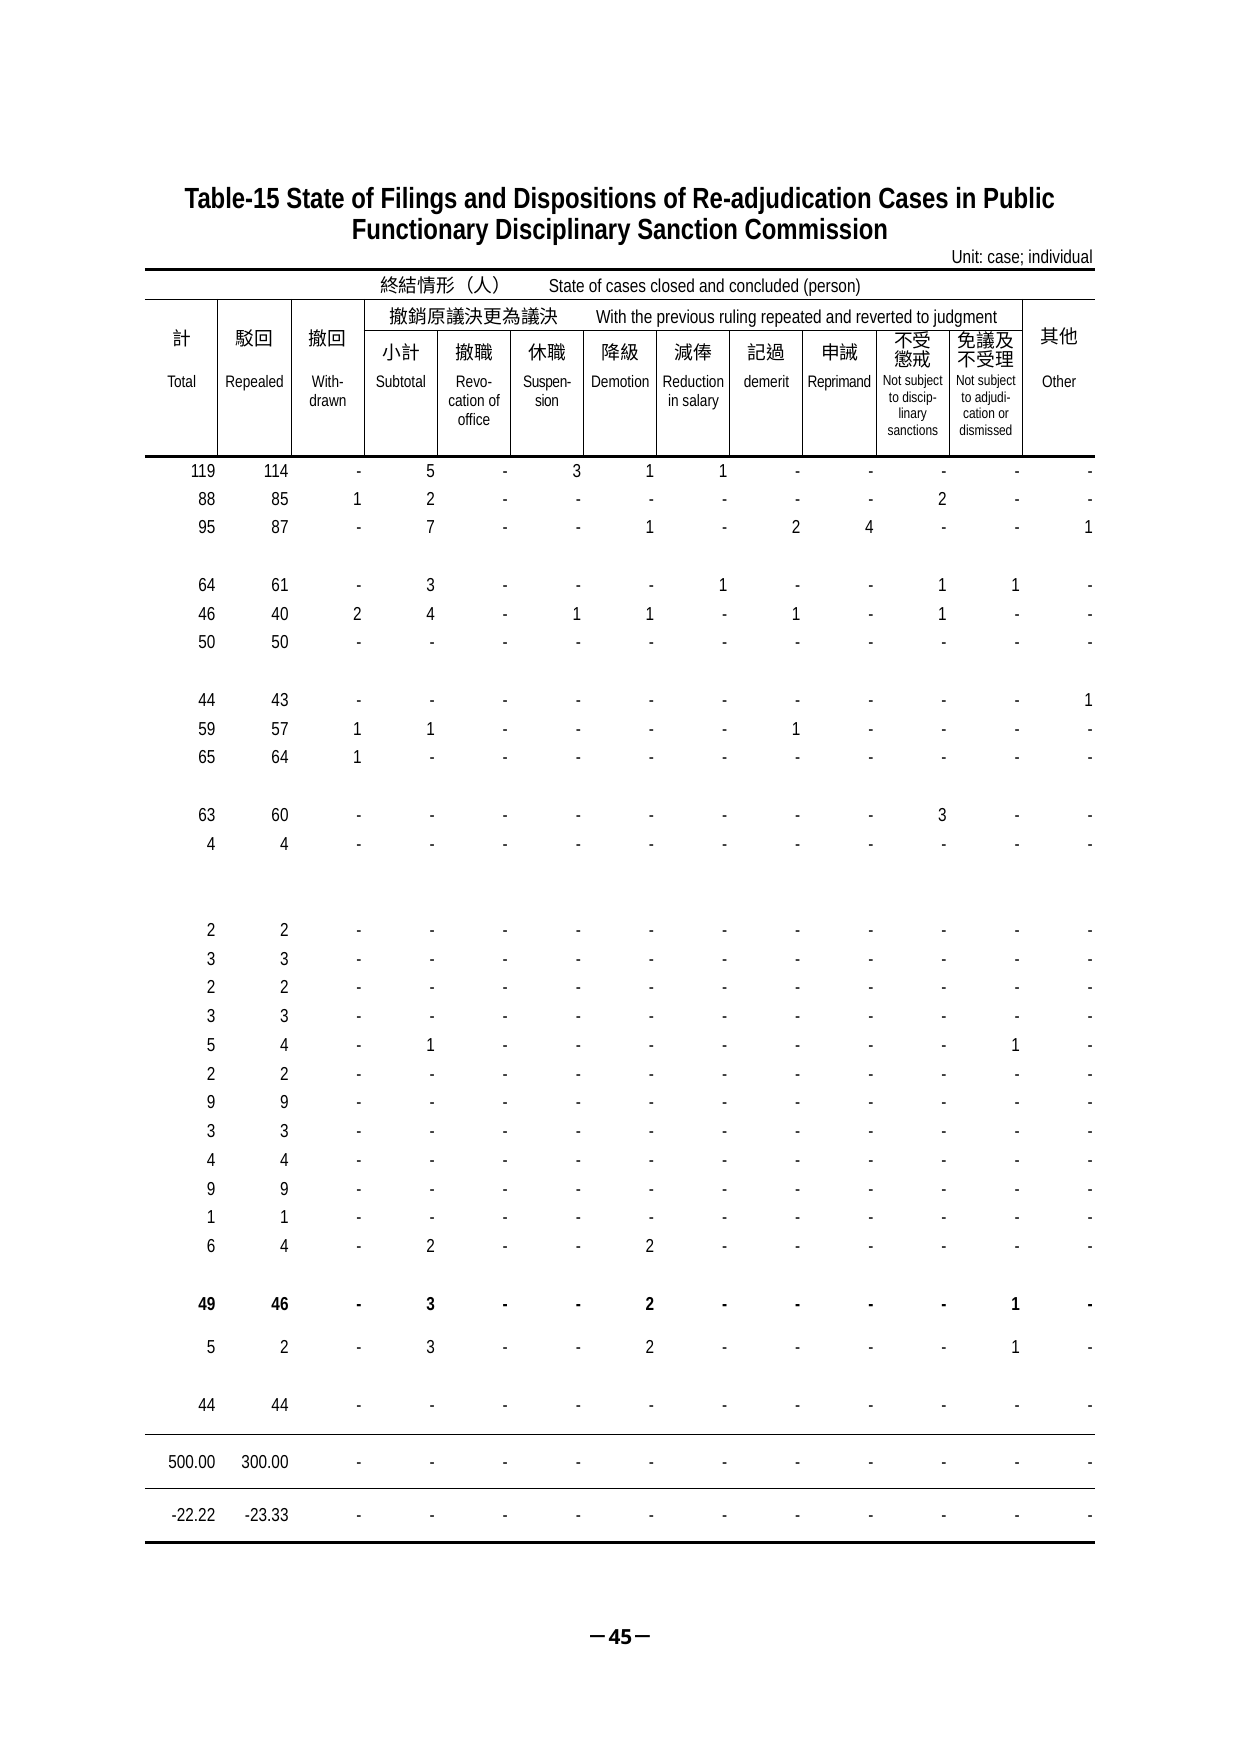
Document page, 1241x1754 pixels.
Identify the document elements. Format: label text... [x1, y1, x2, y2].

table_cell - [510, 1231, 583, 1260]
table_cell - [584, 1145, 657, 1174]
table_cell 44 [218, 1376, 291, 1434]
table_cell - [730, 628, 803, 656]
table_cell - [949, 1203, 1022, 1231]
table_cell - [1022, 1174, 1095, 1203]
table_cell [510, 886, 583, 915]
table_cell - [510, 1203, 583, 1231]
table_cell - [949, 1059, 1022, 1088]
table_cell - [730, 1435, 803, 1487]
table_cell - [510, 1376, 583, 1434]
table_cell [657, 771, 730, 800]
table_cell 降級 [584, 331, 656, 372]
table_cell [364, 858, 437, 886]
table_cell - [510, 1145, 583, 1174]
table_cell 3 [145, 944, 218, 973]
table_cell - [364, 1376, 437, 1434]
table_cell Demotion [584, 372, 656, 455]
table_cell - [803, 1376, 876, 1434]
table_cell 5 [145, 1030, 218, 1059]
table_cell [364, 771, 437, 800]
table_cell - [510, 973, 583, 1001]
table_cell - [949, 829, 1022, 858]
table_cell [291, 771, 364, 800]
table_cell 2 [218, 915, 291, 944]
table_cell Total [145, 372, 217, 455]
table_cell 免議及不受理 [950, 331, 1022, 372]
table_cell - [803, 599, 876, 628]
table_cell - [949, 1001, 1022, 1030]
table_cell - [803, 570, 876, 599]
table_cell - [584, 1203, 657, 1231]
table_cell 3 [364, 570, 437, 599]
table_cell [218, 1260, 291, 1289]
table_cell - [1022, 1376, 1095, 1434]
table_cell 6 [145, 1231, 218, 1260]
table_cell - [584, 484, 657, 513]
table_cell 5 [145, 1318, 218, 1376]
table_cell - [437, 1030, 510, 1059]
table_cell - [291, 1174, 364, 1203]
table_cell - [657, 1030, 730, 1059]
table_cell - [291, 1318, 364, 1376]
table_cell - [291, 685, 364, 714]
table_cell 9 [218, 1174, 291, 1203]
table_cell [803, 771, 876, 800]
table_cell - [730, 484, 803, 513]
table_cell demerit [730, 372, 802, 455]
table_cell - [1022, 458, 1095, 484]
table_cell [876, 1260, 949, 1289]
table_cell 63 [145, 800, 218, 829]
table_cell - [657, 484, 730, 513]
table_cell 85 [218, 484, 291, 513]
table_cell 1 [218, 1203, 291, 1231]
table_cell - [584, 1059, 657, 1088]
table_cell [584, 886, 657, 915]
table_cell - [657, 1001, 730, 1030]
table_cell 88 [145, 484, 218, 513]
table_cell [876, 541, 949, 570]
table_cell [584, 541, 657, 570]
table_cell - [1022, 829, 1095, 858]
table_cell - [657, 513, 730, 541]
table_cell - [510, 685, 583, 714]
table_cell 44 [145, 685, 218, 714]
table_cell - [876, 829, 949, 858]
table_cell Reprimand [803, 372, 876, 455]
table_cell [510, 1260, 583, 1289]
table_cell - [803, 1030, 876, 1059]
table_cell - [510, 628, 583, 656]
table_cell - [584, 1435, 657, 1487]
table_cell - [584, 1116, 657, 1145]
table_cell 撤職 [438, 331, 510, 372]
table_cell 2 [364, 1231, 437, 1260]
table_cell - [437, 1289, 510, 1318]
table_cell [803, 541, 876, 570]
table_cell 65 [145, 743, 218, 771]
table_cell - [510, 1289, 583, 1318]
table_cell - [1022, 1203, 1095, 1231]
table_cell - [657, 628, 730, 656]
table_cell - [876, 714, 949, 743]
table_cell 7 [364, 513, 437, 541]
table_cell Not subject to adjudi- cation or dismissed [950, 372, 1022, 455]
table_cell - [803, 685, 876, 714]
table_cell 記過 [730, 331, 802, 372]
table_cell - [510, 1116, 583, 1145]
table_cell - [876, 944, 949, 973]
table_cell [145, 886, 218, 915]
table_cell 2 [584, 1289, 657, 1318]
table_cell 1 [510, 599, 583, 628]
table_cell [657, 656, 730, 685]
table_cell - [510, 944, 583, 973]
table_cell - [876, 1318, 949, 1376]
table_cell - [876, 1059, 949, 1088]
table_cell - [291, 570, 364, 599]
table_cell [584, 1260, 657, 1289]
table_cell - [291, 1203, 364, 1231]
table_cell 小計 [365, 331, 437, 372]
table_cell - [584, 944, 657, 973]
table_cell 1 [291, 484, 364, 513]
table_cell 3 [218, 1116, 291, 1145]
table_cell - [584, 1001, 657, 1030]
table_cell [657, 886, 730, 915]
table_cell - [1022, 1435, 1095, 1487]
table_cell [291, 541, 364, 570]
table_cell - [730, 973, 803, 1001]
table_cell 64 [218, 743, 291, 771]
table_cell - [730, 915, 803, 944]
table_cell - [510, 1001, 583, 1030]
table_cell 87 [218, 513, 291, 541]
table_cell - [657, 800, 730, 829]
table_cell 3 [218, 944, 291, 973]
table_cell - [437, 829, 510, 858]
table_cell - [949, 628, 1022, 656]
table_cell - [657, 1289, 730, 1318]
table_cell - [730, 944, 803, 973]
table_cell - [730, 1203, 803, 1231]
table_cell - [949, 513, 1022, 541]
table_cell 64 [145, 570, 218, 599]
table_cell 撤銷原議決更為議決 With the previous ruling repeated and reverted to judgment [365, 300, 1022, 330]
table_cell - [510, 1318, 583, 1376]
table_cell [145, 771, 218, 800]
table_cell - [876, 1088, 949, 1116]
table_cell 3 [510, 458, 583, 484]
table_cell - [949, 973, 1022, 1001]
table_cell - [657, 1116, 730, 1145]
table_cell - [1022, 1145, 1095, 1174]
table_cell [437, 858, 510, 886]
table_cell - [437, 458, 510, 484]
table_cell - [364, 944, 437, 973]
table_cell - [949, 484, 1022, 513]
table_cell 1 [657, 570, 730, 599]
table_cell - [803, 1489, 876, 1541]
table_cell - [1022, 1001, 1095, 1030]
table_cell - [803, 1289, 876, 1318]
table_cell 3 [876, 800, 949, 829]
table_cell 4 [218, 829, 291, 858]
table_cell 4 [803, 513, 876, 541]
table_cell 2 [145, 915, 218, 944]
table_cell - [803, 973, 876, 1001]
table_cell - [291, 628, 364, 656]
table_cell - [584, 1174, 657, 1203]
table_cell [437, 886, 510, 915]
table_cell 61 [218, 570, 291, 599]
table_cell - [510, 1435, 583, 1487]
table_cell 4 [218, 1030, 291, 1059]
table_cell - [876, 458, 949, 484]
table_cell - [291, 1145, 364, 1174]
table_cell - [876, 1376, 949, 1434]
table_cell 9 [218, 1088, 291, 1116]
table_cell - [510, 1030, 583, 1059]
table_cell 2 [584, 1318, 657, 1376]
table_cell - [803, 1318, 876, 1376]
table_cell - [876, 628, 949, 656]
table_cell 2 [218, 1318, 291, 1376]
table_cell 59 [145, 714, 218, 743]
table_cell - [437, 1059, 510, 1088]
table_cell - [1022, 1059, 1095, 1088]
table_cell [657, 541, 730, 570]
table_cell - [949, 714, 1022, 743]
table_cell - [291, 1059, 364, 1088]
table_cell [145, 1260, 218, 1289]
table_cell - [510, 1489, 583, 1541]
table_cell [218, 858, 291, 886]
table_cell - [1022, 944, 1095, 973]
table_cell - [657, 1203, 730, 1231]
table_cell - [803, 1174, 876, 1203]
table_cell - [510, 1088, 583, 1116]
table_cell - [437, 1174, 510, 1203]
table_cell [218, 886, 291, 915]
table_cell [1022, 886, 1095, 915]
table_cell 9 [145, 1174, 218, 1203]
table_cell - [730, 1231, 803, 1260]
table_cell - [437, 1435, 510, 1487]
table_cell - [291, 944, 364, 973]
table_cell 3 [364, 1318, 437, 1376]
table_cell Not subject to discip- linary sanctions [877, 372, 949, 455]
table_cell 計 [145, 300, 217, 372]
table_cell - [949, 1088, 1022, 1116]
table_cell - [584, 973, 657, 1001]
table_cell [876, 656, 949, 685]
table_cell - [1022, 1318, 1095, 1376]
table_cell Repealed [218, 372, 291, 455]
table_cell - [1022, 800, 1095, 829]
table_cell [949, 886, 1022, 915]
table_cell - [876, 743, 949, 771]
table_cell - [949, 743, 1022, 771]
table_cell - [510, 743, 583, 771]
table_cell 1 [657, 458, 730, 484]
table_cell [730, 771, 803, 800]
table_cell - [1022, 599, 1095, 628]
table_cell - [584, 800, 657, 829]
table_cell [730, 541, 803, 570]
table_cell - [437, 714, 510, 743]
table_cell - [364, 1203, 437, 1231]
table_cell - [876, 1116, 949, 1145]
table_cell - [730, 1116, 803, 1145]
table_cell - [949, 1435, 1022, 1487]
table_cell 44 [145, 1376, 218, 1434]
table_cell - [876, 1145, 949, 1174]
table_cell [949, 541, 1022, 570]
table_cell 3 [145, 1116, 218, 1145]
table_cell 1 [364, 1030, 437, 1059]
table_cell [218, 771, 291, 800]
table_cell - [803, 1203, 876, 1231]
table_cell - [1022, 1489, 1095, 1541]
table_cell 95 [145, 513, 218, 541]
table_cell - [803, 829, 876, 858]
table_cell - [876, 1231, 949, 1260]
table_cell 49 [145, 1289, 218, 1318]
table_cell - [364, 1435, 437, 1487]
table_cell - [437, 599, 510, 628]
table_cell 9 [145, 1088, 218, 1116]
table_cell - [876, 685, 949, 714]
table_cell - [364, 743, 437, 771]
table_cell -22.22 [145, 1489, 218, 1541]
table_cell 2 [145, 973, 218, 1001]
table_cell - [949, 685, 1022, 714]
table_cell - [584, 685, 657, 714]
table_cell - [803, 458, 876, 484]
table_cell - [803, 714, 876, 743]
table_cell - [1022, 570, 1095, 599]
table_cell 4 [145, 1145, 218, 1174]
table_cell [437, 656, 510, 685]
table_cell 3 [145, 1001, 218, 1030]
table_cell - [584, 1376, 657, 1434]
table_cell [145, 858, 218, 886]
table_cell - [364, 1174, 437, 1203]
table_cell - [291, 1001, 364, 1030]
table_cell [510, 656, 583, 685]
table_cell - [510, 800, 583, 829]
table_cell - [803, 1145, 876, 1174]
text Unit: case; individual [148, 246, 1092, 268]
table_cell 1 [949, 1289, 1022, 1318]
table_cell [803, 858, 876, 886]
table_cell - [291, 915, 364, 944]
table_cell 57 [218, 714, 291, 743]
table_cell [437, 541, 510, 570]
table_cell - [876, 915, 949, 944]
table_cell - [584, 628, 657, 656]
table_cell [1022, 858, 1095, 886]
table_cell - [584, 1088, 657, 1116]
text Table-15 State of Filings and Dispositions of Re-adjudication Cases in Public Functionary Disciplinary Sanction Commission [148, 183, 1092, 246]
table_cell - [657, 944, 730, 973]
table_cell - [803, 1001, 876, 1030]
table_cell - [291, 1289, 364, 1318]
table_cell [291, 656, 364, 685]
table_cell - [437, 944, 510, 973]
table_cell 1 [730, 714, 803, 743]
table_cell - [437, 484, 510, 513]
table_cell - [510, 513, 583, 541]
table_cell - [364, 800, 437, 829]
table_cell [291, 1260, 364, 1289]
table_cell - [803, 1435, 876, 1487]
table_cell 1 [584, 513, 657, 541]
table_cell [1022, 1260, 1095, 1289]
table_cell - [437, 628, 510, 656]
table_cell - [949, 458, 1022, 484]
table_cell 2 [291, 599, 364, 628]
table_cell - [730, 1088, 803, 1116]
table_cell 1 [949, 1318, 1022, 1376]
table_cell - [803, 1088, 876, 1116]
table_cell [437, 771, 510, 800]
table_cell Revo- cation of office [438, 372, 510, 455]
table_cell 1 [1022, 685, 1095, 714]
table_cell - [364, 1001, 437, 1030]
table_cell - [510, 915, 583, 944]
table_cell [949, 1260, 1022, 1289]
table_cell [657, 1260, 730, 1289]
table_cell - [291, 800, 364, 829]
table_cell - [657, 915, 730, 944]
table_cell [803, 886, 876, 915]
table_cell 其他 [1023, 300, 1095, 372]
table_cell - [657, 743, 730, 771]
table_cell - [364, 1059, 437, 1088]
table_cell - [657, 1145, 730, 1174]
table_cell - [437, 1489, 510, 1541]
table_cell - [730, 1174, 803, 1203]
table_cell - [584, 570, 657, 599]
table_cell - [949, 800, 1022, 829]
table_cell - [364, 1088, 437, 1116]
table_cell - [1022, 714, 1095, 743]
table_cell 43 [218, 685, 291, 714]
table_cell - [730, 1030, 803, 1059]
table_cell [730, 656, 803, 685]
table_cell - [584, 714, 657, 743]
table_cell 1 [1022, 513, 1095, 541]
table_cell 2 [876, 484, 949, 513]
table_cell 3 [364, 1289, 437, 1318]
table_cell - [730, 1489, 803, 1541]
table_cell [1022, 656, 1095, 685]
table_cell - [949, 1489, 1022, 1541]
table_cell 4 [145, 829, 218, 858]
table_cell [291, 886, 364, 915]
table_cell [1022, 771, 1095, 800]
table_cell - [657, 1489, 730, 1541]
table_cell - [1022, 628, 1095, 656]
table_cell [364, 541, 437, 570]
table_cell - [657, 1435, 730, 1487]
table_cell - [364, 973, 437, 1001]
table_cell - [291, 513, 364, 541]
table_cell Suspen- sion [511, 372, 583, 455]
table_cell - [437, 1088, 510, 1116]
table_cell Subtotal [365, 372, 437, 455]
table_cell [730, 886, 803, 915]
table_cell [803, 656, 876, 685]
table_cell - [803, 743, 876, 771]
table_cell - [1022, 1289, 1095, 1318]
table_cell - [291, 829, 364, 858]
table_cell - [364, 1145, 437, 1174]
table_cell - [730, 458, 803, 484]
table_cell [876, 886, 949, 915]
table_cell - [803, 800, 876, 829]
table_cell - [730, 829, 803, 858]
table_cell - [584, 743, 657, 771]
table_cell [364, 1260, 437, 1289]
table_cell [218, 541, 291, 570]
table_cell [291, 858, 364, 886]
table_cell - [949, 1231, 1022, 1260]
table_cell - [1022, 973, 1095, 1001]
table_cell - [876, 1174, 949, 1203]
table_cell [1022, 541, 1095, 570]
table_cell - [291, 458, 364, 484]
table_cell - [437, 915, 510, 944]
table_cell [949, 656, 1022, 685]
table_cell - [364, 1489, 437, 1541]
table_cell 2 [364, 484, 437, 513]
table_cell [803, 1260, 876, 1289]
table_cell 2 [145, 1059, 218, 1088]
table_cell - [437, 800, 510, 829]
table_cell - [803, 484, 876, 513]
table_cell 駁回 [218, 300, 291, 372]
table_cell - [584, 915, 657, 944]
table_cell [437, 1260, 510, 1289]
table_cell - [876, 1030, 949, 1059]
table_cell - [510, 714, 583, 743]
table_cell 1 [364, 714, 437, 743]
table_cell 3 [218, 1001, 291, 1030]
table_cell - [584, 829, 657, 858]
table_cell - [437, 1203, 510, 1231]
table_cell [218, 656, 291, 685]
table_cell [730, 858, 803, 886]
table_cell - [730, 1318, 803, 1376]
table_cell [145, 656, 218, 685]
table_cell With- drawn [292, 372, 364, 455]
table_cell [657, 858, 730, 886]
table_cell 46 [145, 599, 218, 628]
table_cell - [657, 1318, 730, 1376]
table_cell 40 [218, 599, 291, 628]
table_cell - [657, 714, 730, 743]
table_cell - [291, 1376, 364, 1434]
table_cell - [730, 800, 803, 829]
table_cell [510, 771, 583, 800]
table_cell - [876, 513, 949, 541]
table_cell 4 [364, 599, 437, 628]
table_cell - [949, 599, 1022, 628]
table_cell 2 [218, 1059, 291, 1088]
table_cell - [1022, 1116, 1095, 1145]
table_cell - [1022, 484, 1095, 513]
table_cell - [437, 1376, 510, 1434]
table_cell - [949, 1145, 1022, 1174]
table_cell - [1022, 915, 1095, 944]
table_cell [876, 771, 949, 800]
table_cell [584, 656, 657, 685]
table_cell [584, 771, 657, 800]
table_cell 1 [876, 599, 949, 628]
table_cell - [437, 743, 510, 771]
table_cell 4 [218, 1231, 291, 1260]
table_cell - [584, 1030, 657, 1059]
table_cell - [437, 973, 510, 1001]
table_cell - [949, 915, 1022, 944]
table_cell - [876, 1289, 949, 1318]
table_cell 1 [949, 570, 1022, 599]
table_cell - [803, 1116, 876, 1145]
table_cell [949, 771, 1022, 800]
table_cell - [803, 1231, 876, 1260]
table_cell - [437, 1116, 510, 1145]
table_cell - [876, 1001, 949, 1030]
table_cell 1 [291, 714, 364, 743]
table_cell - [1022, 1088, 1095, 1116]
table_cell [730, 1260, 803, 1289]
table_cell - [657, 685, 730, 714]
table_cell - [437, 1001, 510, 1030]
table_cell 46 [218, 1289, 291, 1318]
table_cell 300.00 [218, 1435, 291, 1487]
table_cell - [291, 1435, 364, 1487]
table_cell 2 [218, 973, 291, 1001]
table_cell [364, 886, 437, 915]
table_cell - [437, 685, 510, 714]
table_cell - [949, 1376, 1022, 1434]
table_cell - [657, 1231, 730, 1260]
table_cell - [510, 484, 583, 513]
table_cell [876, 858, 949, 886]
table_cell 減俸 [657, 331, 729, 372]
table_cell - [949, 1116, 1022, 1145]
table_cell 1 [584, 458, 657, 484]
table_cell 1 [291, 743, 364, 771]
table_cell 撤回 [292, 300, 364, 372]
table_cell - [730, 1001, 803, 1030]
table_cell [584, 858, 657, 886]
table_cell - [949, 944, 1022, 973]
table_cell 1 [730, 599, 803, 628]
table_cell - [291, 1489, 364, 1541]
table_cell - [291, 1116, 364, 1145]
table_cell 休職 [511, 331, 583, 372]
table_cell 申誡 [803, 331, 876, 372]
table_cell - [657, 1376, 730, 1434]
table_cell - [437, 1145, 510, 1174]
table_cell - [730, 1376, 803, 1434]
table_cell - [584, 1489, 657, 1541]
table_cell - [803, 944, 876, 973]
table_cell 50 [145, 628, 218, 656]
table_cell 1 [949, 1030, 1022, 1059]
table_cell - [657, 1059, 730, 1088]
table_cell - [803, 628, 876, 656]
table_cell - [1022, 743, 1095, 771]
table_cell 119 [145, 458, 218, 484]
table_cell Other [1023, 372, 1095, 455]
table_cell - [949, 1174, 1022, 1203]
table_cell 5 [364, 458, 437, 484]
table_cell - [657, 1088, 730, 1116]
table_cell - [803, 1059, 876, 1088]
table_cell 1 [145, 1203, 218, 1231]
table_cell - [510, 829, 583, 858]
table_cell - [657, 829, 730, 858]
table_cell 50 [218, 628, 291, 656]
table_cell - [730, 685, 803, 714]
table_cell - [876, 1203, 949, 1231]
table_cell - [510, 570, 583, 599]
table_cell - [730, 1289, 803, 1318]
table_cell 4 [218, 1145, 291, 1174]
table_cell 500.00 [145, 1435, 218, 1487]
table_cell - [364, 628, 437, 656]
table_cell - [876, 1435, 949, 1487]
table_cell - [730, 1059, 803, 1088]
table_cell - [291, 1030, 364, 1059]
table_cell - [291, 1088, 364, 1116]
table_cell [949, 858, 1022, 886]
table_cell - [291, 973, 364, 1001]
table_cell - [437, 513, 510, 541]
table_cell 1 [584, 599, 657, 628]
table_cell [364, 656, 437, 685]
table_cell - [730, 1145, 803, 1174]
table_cell - [364, 915, 437, 944]
table_cell - [1022, 1231, 1095, 1260]
table_cell - [657, 599, 730, 628]
table_cell 114 [218, 458, 291, 484]
table_cell - [291, 1231, 364, 1260]
table_cell - [437, 1318, 510, 1376]
table_cell - [364, 685, 437, 714]
table_cell - [876, 1489, 949, 1541]
table_cell -23.33 [218, 1489, 291, 1541]
table_cell 2 [584, 1231, 657, 1260]
table_cell 60 [218, 800, 291, 829]
table_cell - [510, 1059, 583, 1088]
table_cell - [510, 1174, 583, 1203]
table_cell 1 [876, 570, 949, 599]
table_cell 不受 懲戒 [877, 331, 949, 372]
table_cell - [364, 829, 437, 858]
table_cell Reduction in salary [657, 372, 729, 455]
table_cell [145, 541, 218, 570]
table_cell - [876, 973, 949, 1001]
table_cell - [730, 743, 803, 771]
table_cell - [364, 1116, 437, 1145]
table_cell [510, 858, 583, 886]
table_cell - [657, 973, 730, 1001]
table_cell - [1022, 1030, 1095, 1059]
table_cell [510, 541, 583, 570]
table_cell - [657, 1174, 730, 1203]
table_cell - [730, 570, 803, 599]
table_cell - [437, 1231, 510, 1260]
table_header 終結情形（人） State of cases closed and concluded (person) [145, 271, 1095, 299]
table_cell - [437, 570, 510, 599]
table_cell - [803, 915, 876, 944]
table_cell 2 [730, 513, 803, 541]
